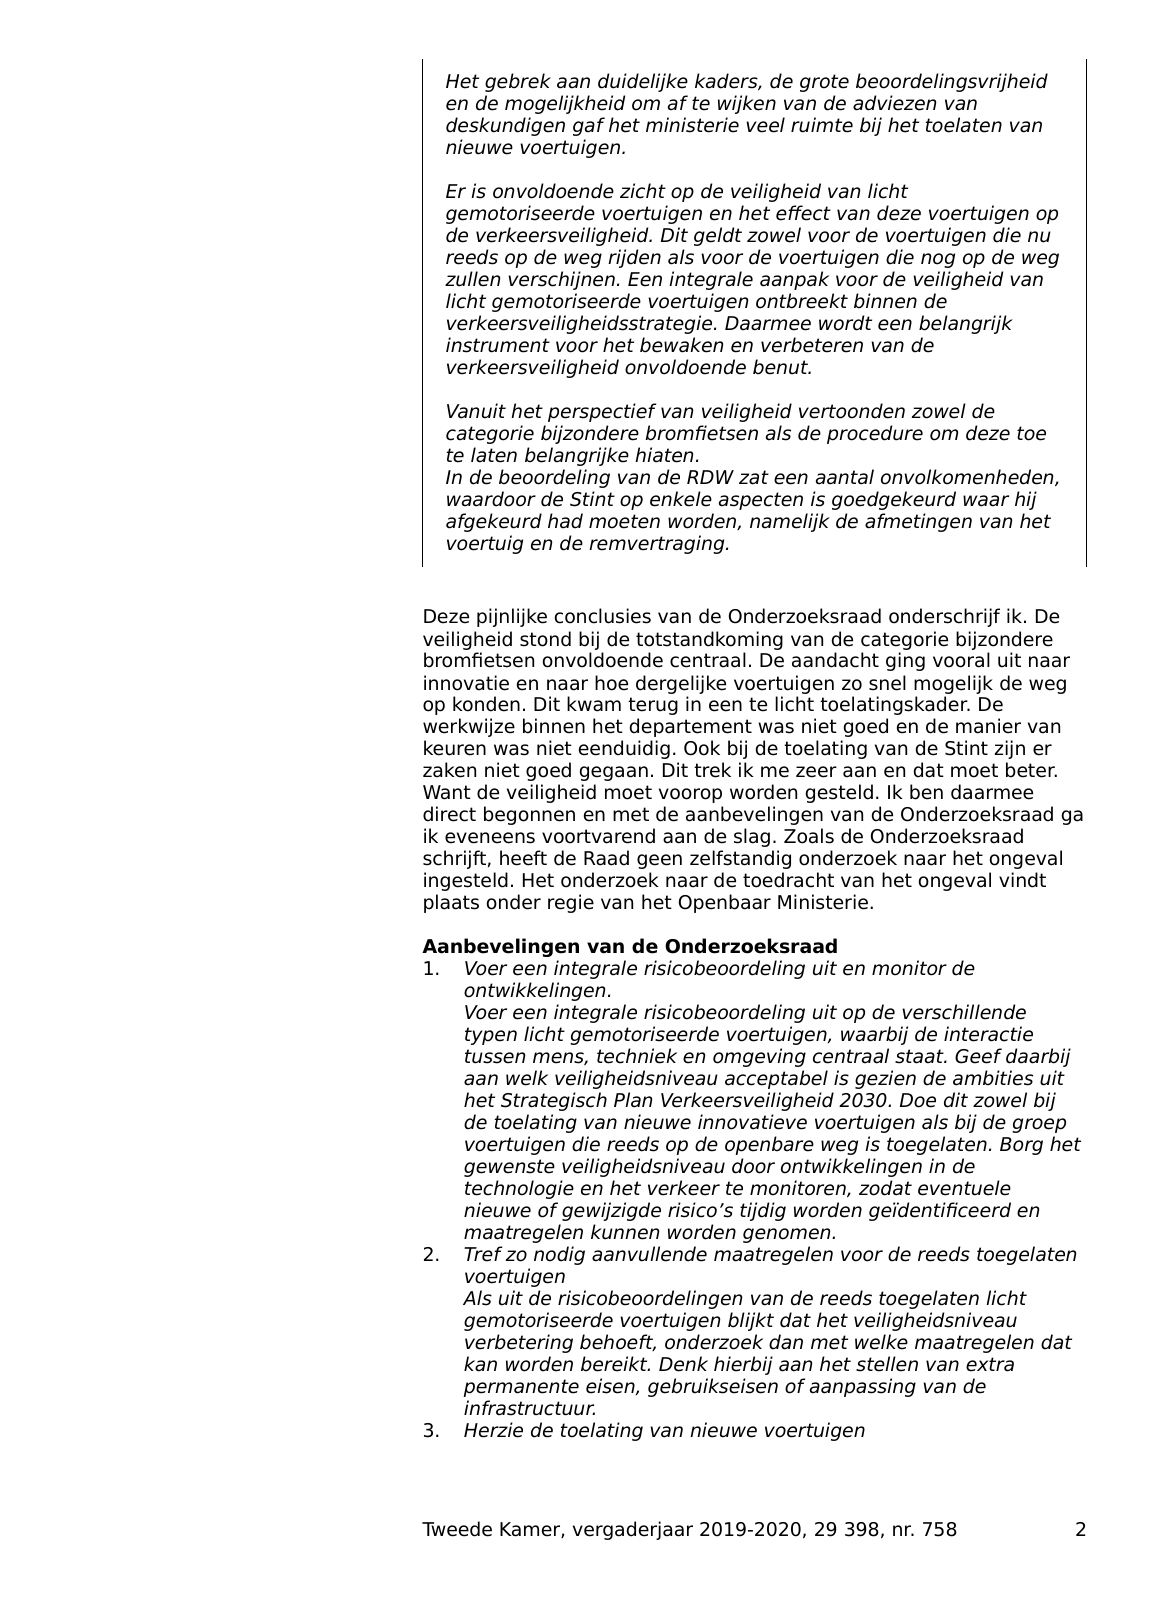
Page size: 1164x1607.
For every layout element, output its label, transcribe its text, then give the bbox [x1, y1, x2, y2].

subtitle Aanbevelingen van de Onderzoeksraad [422, 936, 1087, 958]
text Deze pijnlijke conclusies van de Onderzoeksraad onderschrijf ik. De veiligheid stond bij de totstandkoming van de categorie bijzondere bromfietsen onvoldoende centraal. De aandacht ging vooral uit naar innovatie en naar hoe dergelijke voertuigen zo snel mogelijk de weg op konden. Dit kwam terug in een te licht toelatingskader. De werkwijze binnen het departement was niet goed en de manier van keuren was niet eenduidig. Ook bij de toelating van de Stint zijn er zaken niet goed gegaan. Dit trek ik me zeer aan en dat moet beter. Want de veiligheid moet voorop worden gesteld. Ik ben daarmee direct begonnen en met de aanbevelingen van de Onderzoeksraad ga ik eveneens voortvarend aan de slag. Zoals de Onderzoeksraad schrijft, heeft de Raad geen zelfstandig onderzoek naar het ongeval ingesteld. Het onderzoek naar de toedracht van het ongeval vindt plaats onder regie van het Openbaar Ministerie. [422, 606, 1087, 914]
text 2. Tref zo nodig aanvullende maatregelen voor de reeds toegelaten voertuigen [422, 1244, 1087, 1288]
text 3. Herzie de toelating van nieuwe voertuigen [422, 1420, 1087, 1442]
table_header Het gebrek aan duidelijke kaders, de grote beoordelingsvrijheid en de mogelijkheid om af te wijken van de adviezen van deskundigen gaf het ministerie veel ruimte bij het toelaten van nieuwe voertuigen. Er is onvoldoende zicht op de veiligheid van licht gemotoriseerde voertuigen en het effect van deze voertuigen op de verkeersveiligheid. Dit geldt zowel voor de voertuigen die nu reeds op de weg rijden als voor de voertuigen die nog op de weg zullen verschijnen. Een integrale aanpak voor de veiligheid van licht gemotoriseerde voertuigen ontbreekt binnen de verkeersveiligheidsstrategie. Daarmee wordt een belangrijk instrument voor het bewaken en verbeteren van de verkeersveiligheid onvoldoende benut. Vanuit het perspectief van veiligheid vertoonden zowel de categorie bijzondere bromfietsen als de procedure om deze toe te laten belangrijke hiaten. In de beoordeling van de RDW zat een aantal onvolkomenheden, waardoor de Stint op enkele aspecten is goedgekeurd waar hij afgekeurd had moeten worden, namelijk de afmetingen van het voertuig en de remvertraging. [423, 59, 1086, 567]
text Als uit de risicobeoordelingen van de reeds toegelaten licht gemotoriseerde voertuigen blijkt dat het veiligheidsniveau verbetering behoeft, onderzoek dan met welke maatregelen dat kan worden bereikt. Denk hierbij aan het stellen van extra permanente eisen, gebruikseisen of aanpassing van de infrastructuur. [464, 1288, 1087, 1420]
text Voer een integrale risicobeoordeling uit op de verschillende typen licht gemotoriseerde voertuigen, waarbij de interactie tussen mens, techniek en omgeving centraal staat. Geef daarbij aan welk veiligheidsniveau acceptabel is gezien de ambities uit het Strategisch Plan Verkeersveiligheid 2030. Doe dit zowel bij de toelating van nieuwe innovatieve voertuigen als bij de groep voertuigen die reeds op de openbare weg is toegelaten. Borg het gewenste veiligheidsniveau door ontwikkelingen in de technologie en het verkeer te monitoren, zodat eventuele nieuwe of gewijzigde risico’s tijdig worden geïdentificeerd en maatregelen kunnen worden genomen. [464, 1002, 1087, 1244]
text 1. Voer een integrale risicobeoordeling uit en monitor de ontwikkelingen. [422, 958, 1087, 1002]
